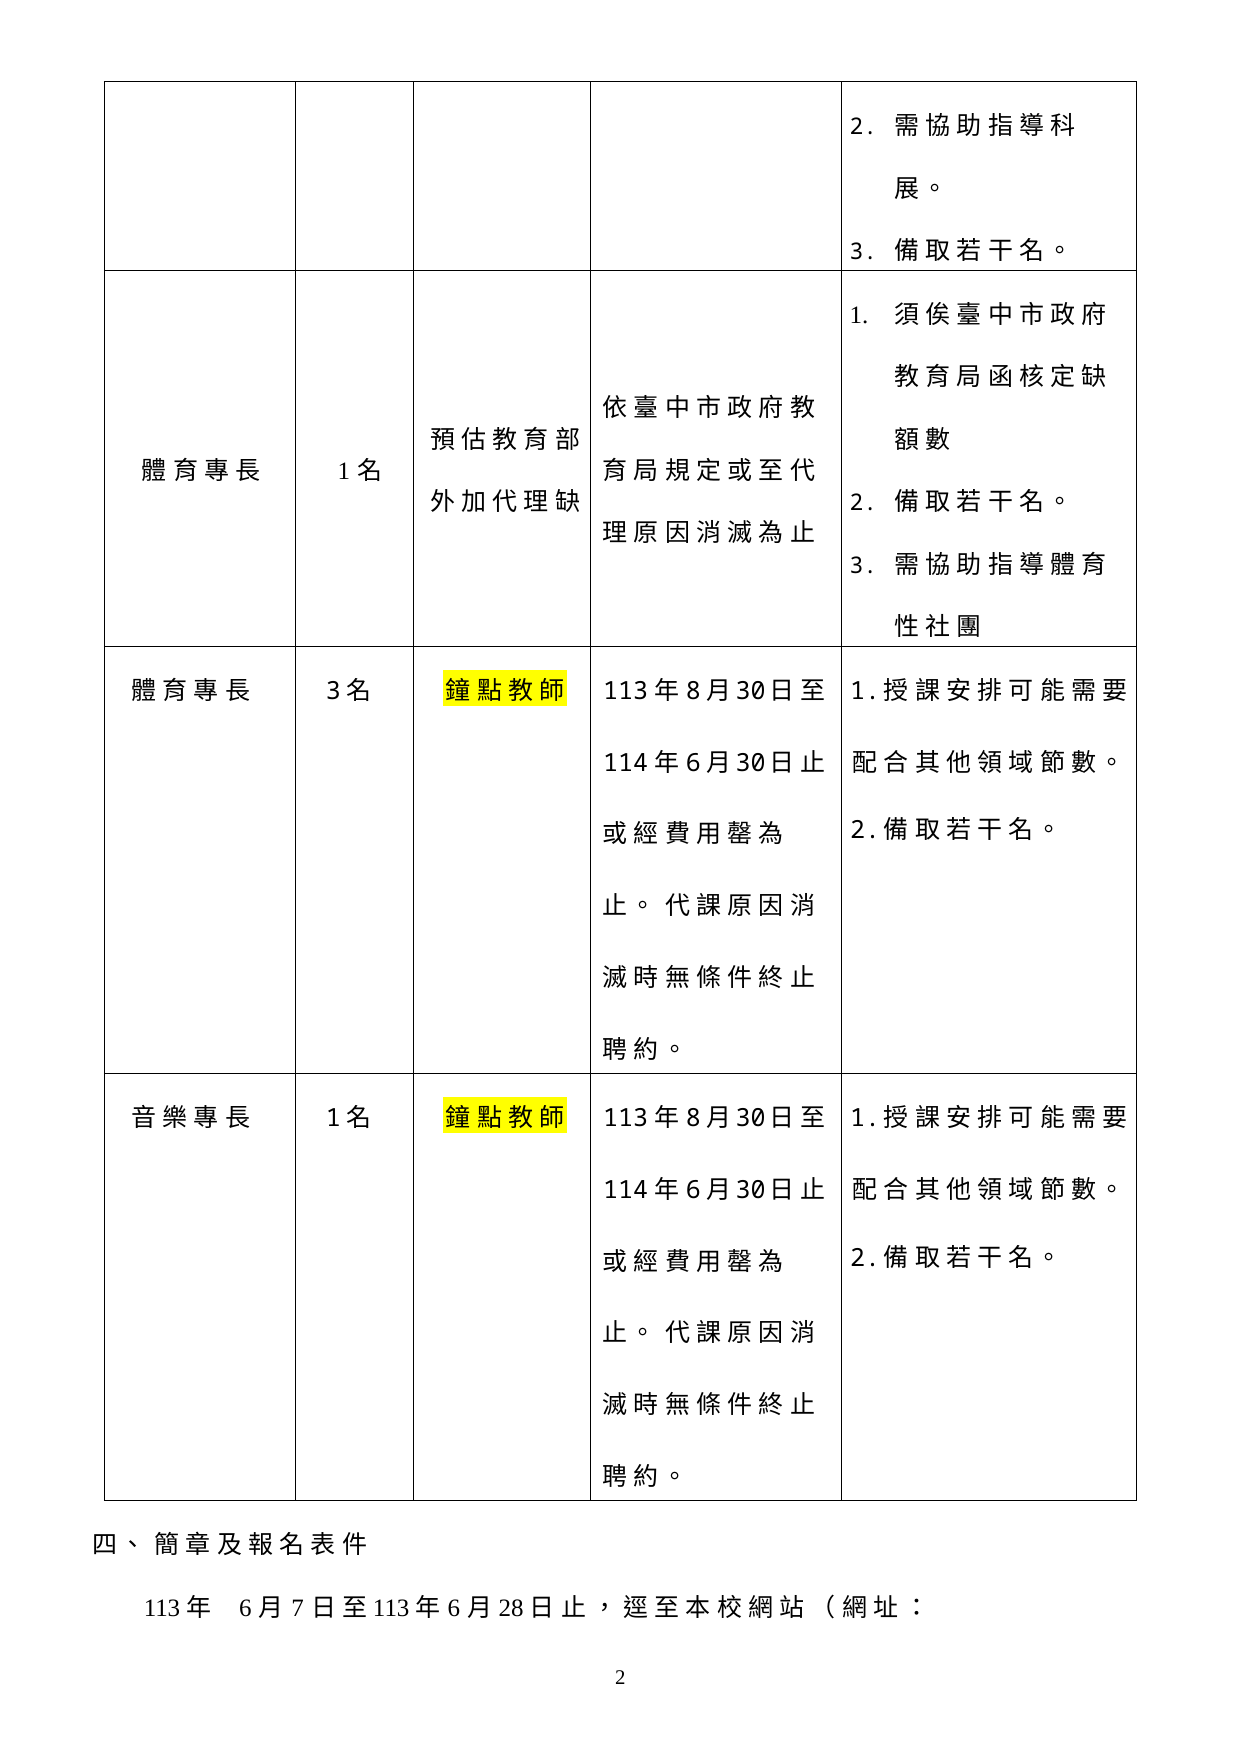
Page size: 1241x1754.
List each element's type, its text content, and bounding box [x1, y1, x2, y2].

table_cell [414, 82, 590, 269]
table_cell 1.授課安排可能需要配合其他領域節數。 2.備取若干名。 [842, 1074, 1136, 1500]
table_cell 113年8月30日至114年6月30日止或經費用罄為止。代課原因消滅時無條件終止聘約。 [591, 647, 841, 1073]
table_cell [105, 82, 295, 269]
table_cell 音樂專長 [105, 1074, 295, 1500]
table_cell 預估教育部外加代理缺 [414, 271, 590, 646]
table_cell 鐘點教師 [414, 1074, 590, 1500]
table_cell 須俟臺中市政府教育局函核定缺額數 備取若干名。 需協助指導體育性社團 [842, 271, 1136, 646]
table_cell 113年8月30日至114年6月30日止或經費用罄為止。代課原因消滅時無條件終止聘約。 [591, 1074, 841, 1500]
text 四、簡章及報名表件 113年 6月7日至113年6月28日止，逕至本校網站（網址： [89, 1501, 1151, 1626]
table_cell 1名 [296, 1074, 413, 1500]
table_cell 依臺中市政府教育局規定或至代理原因消滅為止 [591, 271, 841, 646]
table_cell 3名 [296, 647, 413, 1073]
table_cell 1.授課安排可能需要配合其他領域節數。 2.備取若干名。 [842, 647, 1136, 1073]
table_cell 1名 [296, 271, 413, 646]
table_cell 體育專長 [105, 647, 295, 1073]
table_cell 須俟臺中市政府教育局函核定缺額數。 需協助指導科展。 備取若干名。 [842, 82, 1136, 269]
table_cell [296, 82, 413, 269]
table_cell [591, 82, 841, 269]
table_cell 體育專長 [105, 271, 295, 646]
table_cell 鐘點教師 [414, 647, 590, 1073]
